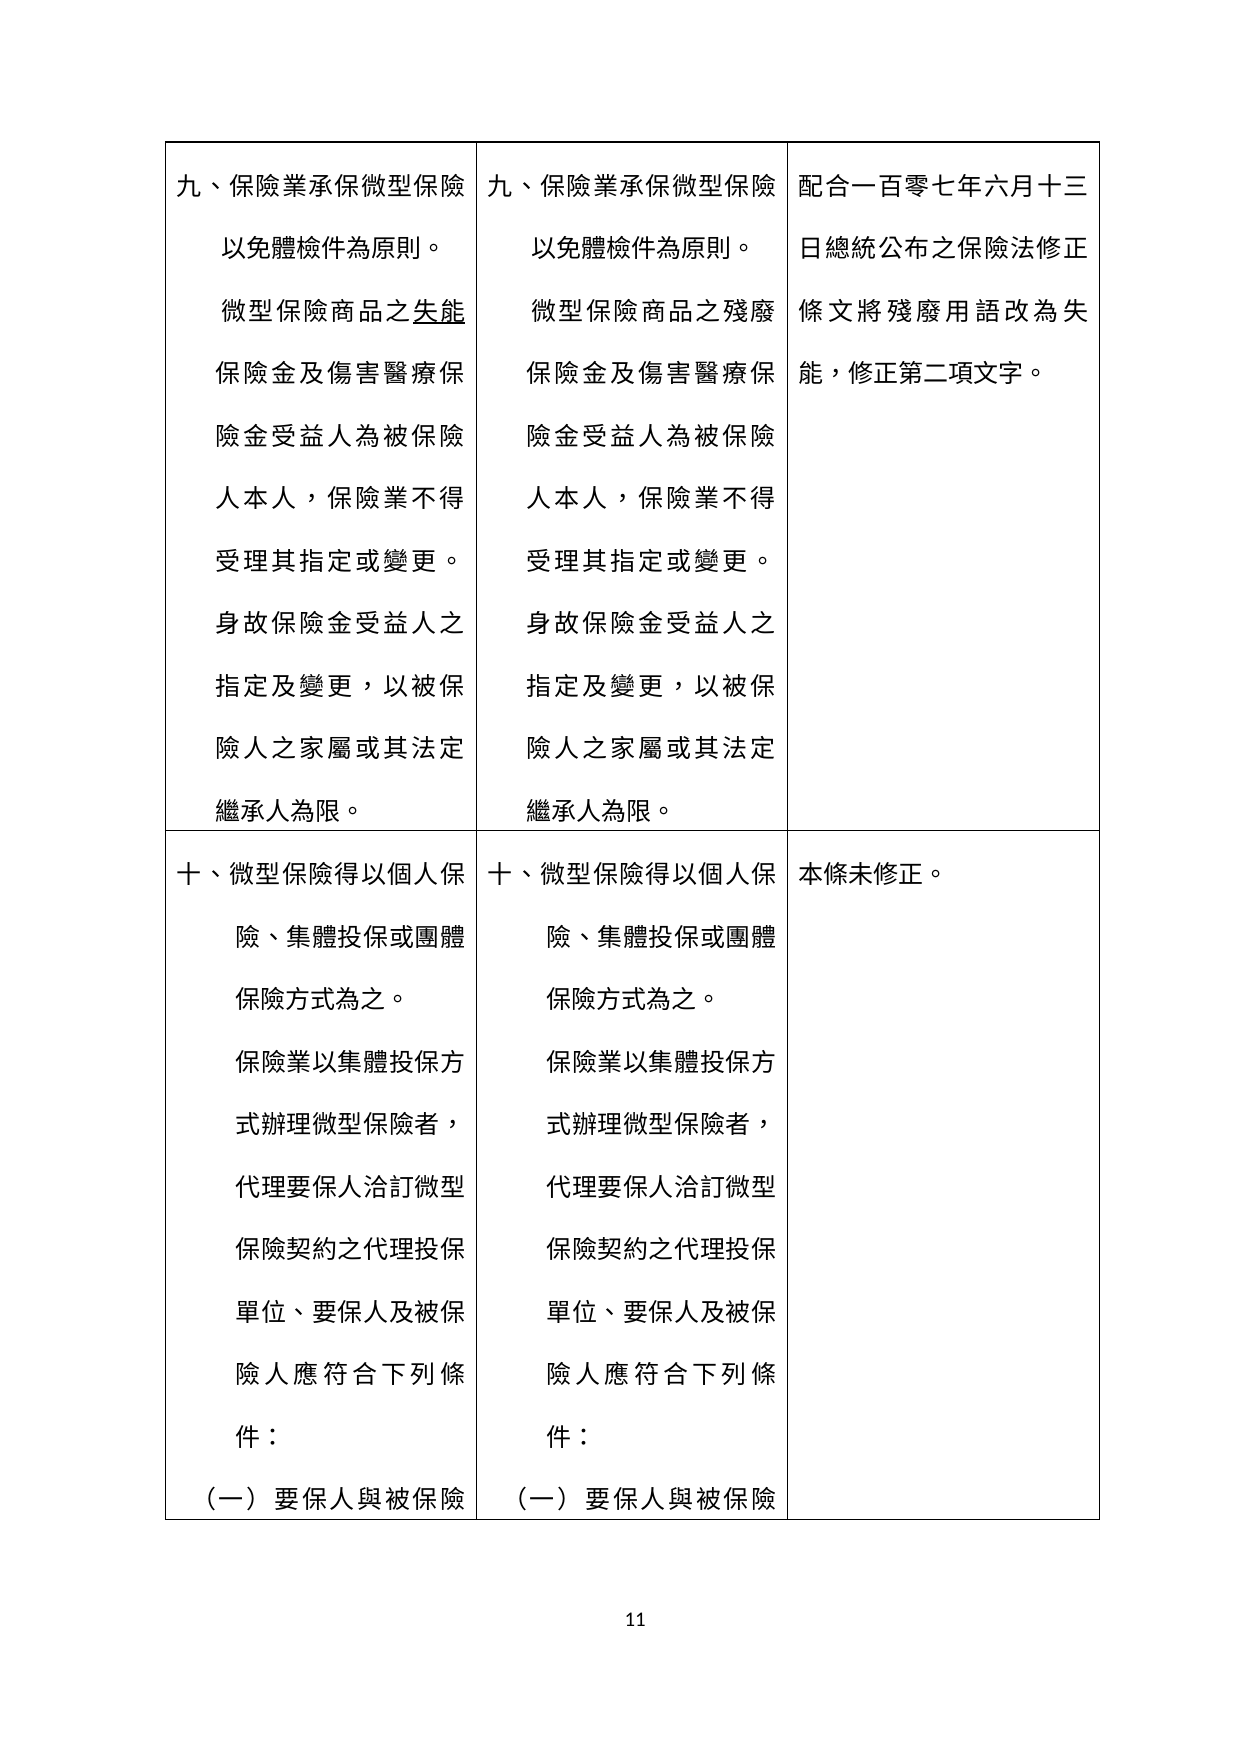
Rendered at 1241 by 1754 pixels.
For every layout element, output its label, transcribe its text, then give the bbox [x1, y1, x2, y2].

table_cell 九、保險業承保微型保險以免體檢件為原則。 微型保險商品之失能保險金及傷害醫療保險金受益人為被保險人本人，保險業不得受理其指定或變更。身故保險金受益人之指定及變更，以被保險人之家屬或其法定繼承人為限。 [166, 143, 476, 830]
table_cell 本條未修正。 [788, 831, 1099, 1518]
table_cell 九、保險業承保微型保險以免體檢件為原則。 微型保險商品之殘廢保險金及傷害醫療保險金受益人為被保險人本人，保險業不得受理其指定或變更。身故保險金受益人之指定及變更，以被保險人之家屬或其法定繼承人為限。 [477, 143, 787, 830]
table_cell 十、微型保險得以個人保險、集體投保或團體保險方式為之。 保險業以集體投保方式辦理微型保險者，代理要保人洽訂微型保險契約之代理投保單位、要保人及被保險人應符合下列條件： （一）要保人與被保險 [477, 831, 787, 1518]
table_cell 十、微型保險得以個人保險、集體投保或團體保險方式為之。 保險業以集體投保方式辦理微型保險者，代理要保人洽訂微型保險契約之代理投保單位、要保人及被保險人應符合下列條件： （一）要保人與被保險 [166, 831, 476, 1518]
table_cell 配合一百零七年六月十三日總統公布之保險法修正條文將殘廢用語改為失能，修正第二項文字。 [788, 143, 1099, 830]
